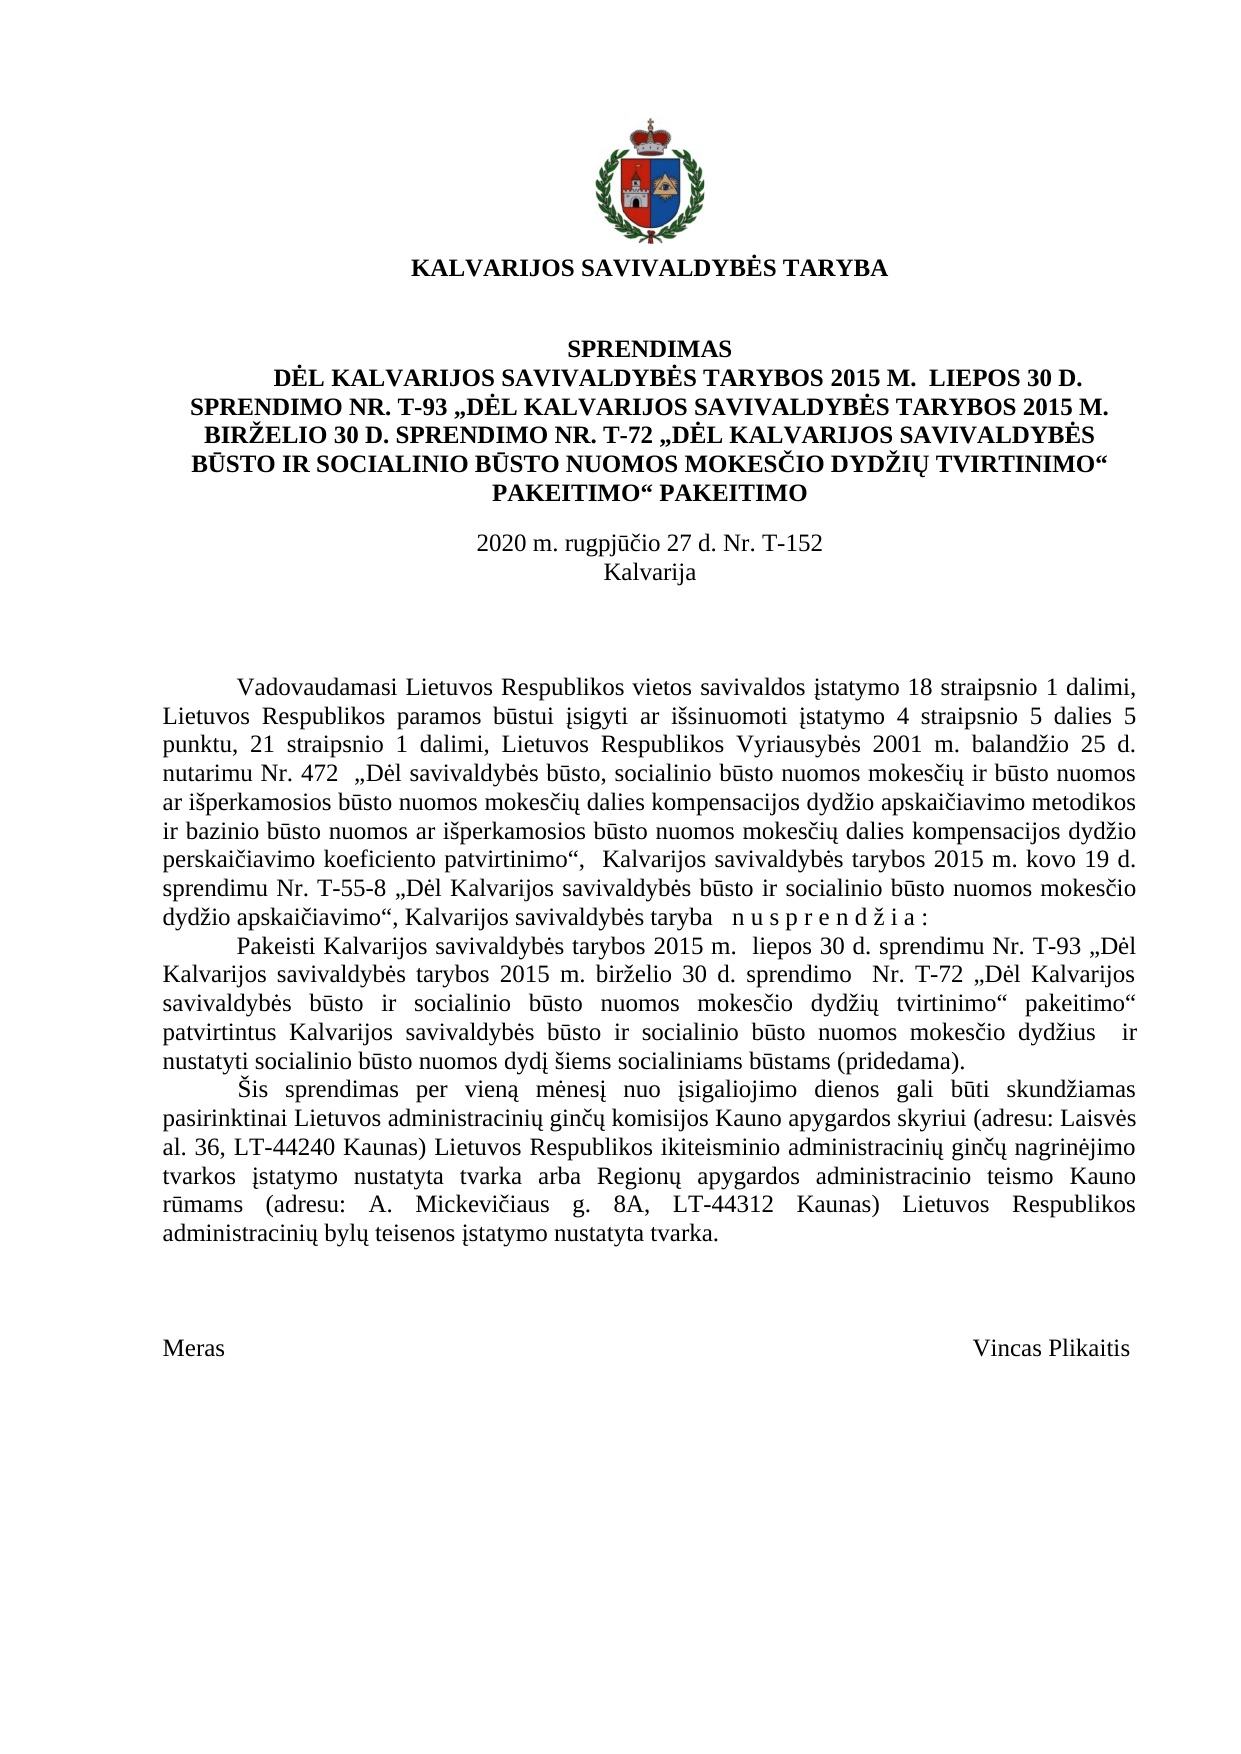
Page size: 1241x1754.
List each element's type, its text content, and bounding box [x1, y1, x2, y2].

text Kalvarija [162, 557, 1137, 586]
text 2020 m. rugpjūčio 27 d. Nr. T-152 [162, 528, 1137, 557]
text Meras Vincas Plikaitis [162, 1333, 1137, 1362]
text Šis sprendimas per vieną mėnesį nuo įsigaliojimo dienos gali būti skundžiamas pasirinktinai Lietuvos administracinių ginčų komisijos Kauno apygardos skyriui (adresu: Laisvės al. 36, LT-44240 Kaunas) Lietuvos Respublikos ikiteisminio administracinių ginčų nagrinėjimo tvarkos įstatymo nustatyta tvarka arba Regionų apygardos administracinio teismo Kauno rūmams (adresu: A. Mickevičiaus g. 8A, LT-44312 Kaunas) Lietuvos Respublikos administracinių bylų teisenos įstatymo nustatyta tvarka. [162, 1074, 1137, 1247]
text Pakeisti Kalvarijos savivaldybės tarybos 2015 m. liepos 30 d. sprendimu Nr. T-93 „Dėl Kalvarijos savivaldybės tarybos 2015 m. birželio 30 d. sprendimo Nr. T-72 „Dėl Kalvarijos savivaldybės būsto ir socialinio būsto nuomos mokesčio dydžių tvirtinimo“ pakeitimo“ patvirtintus Kalvarijos savivaldybės būsto ir socialinio būsto nuomos mokesčio dydžius ir nustatyti socialinio būsto nuomos dydį šiems socialiniams būstams (pridedama). [162, 931, 1137, 1074]
text Vadovaudamasi Lietuvos Respublikos vietos savivaldos įstatymo 18 straipsnio 1 dalimi, Lietuvos Respublikos paramos būstui įsigyti ar išsinuomoti įstatymo 4 straipsnio 5 dalies 5 punktu, 21 straipsnio 1 dalimi, Lietuvos Respublikos Vyriausybės 2001 m. balandžio 25 d. nutarimu Nr. 472 „Dėl savivaldybės būsto, socialinio būsto nuomos mokesčių ir būsto nuomos ar išperkamosios būsto nuomos mokesčių dalies kompensacijos dydžio apskaičiavimo metodikos ir bazinio būsto nuomos ar išperkamosios būsto nuomos mokesčių dalies kompensacijos dydžio perskaičiavimo koeficiento patvirtinimo“, Kalvarijos savivaldybės tarybos 2015 m. kovo 19 d. sprendimu Nr. T-55-8 „Dėl Kalvarijos savivaldybės būsto ir socialinio būsto nuomos mokesčio dydžio apskaičiavimo“, Kalvarijos savivaldybės taryba nusprendžia: [162, 672, 1137, 931]
text DĖL kalvarijos savivaldybės TARYBOS 2015 M. LIEPOS 30 D. SPRENDIMO NR. T-93 „DĖL KALVARIJOS SAVIVALDYBĖS TARYBOS 2015 M. BIRŽELIO 30 D. SPRENDIMO NR. T-72 „DĖL KALVARIJOS SAVIVALDYBĖS BŪSTO IR SOCIALINIO BŪSTO NUOMOS MOKESČIO DYDŽIŲ TVIRTINIMO“ PAKEITIMO“ PAKEITIMO [162, 363, 1137, 507]
text SPRENDIMAS [162, 334, 1137, 363]
text KALVARIJOS SAVIVALDYBĖS TARYBA [162, 253, 1137, 281]
